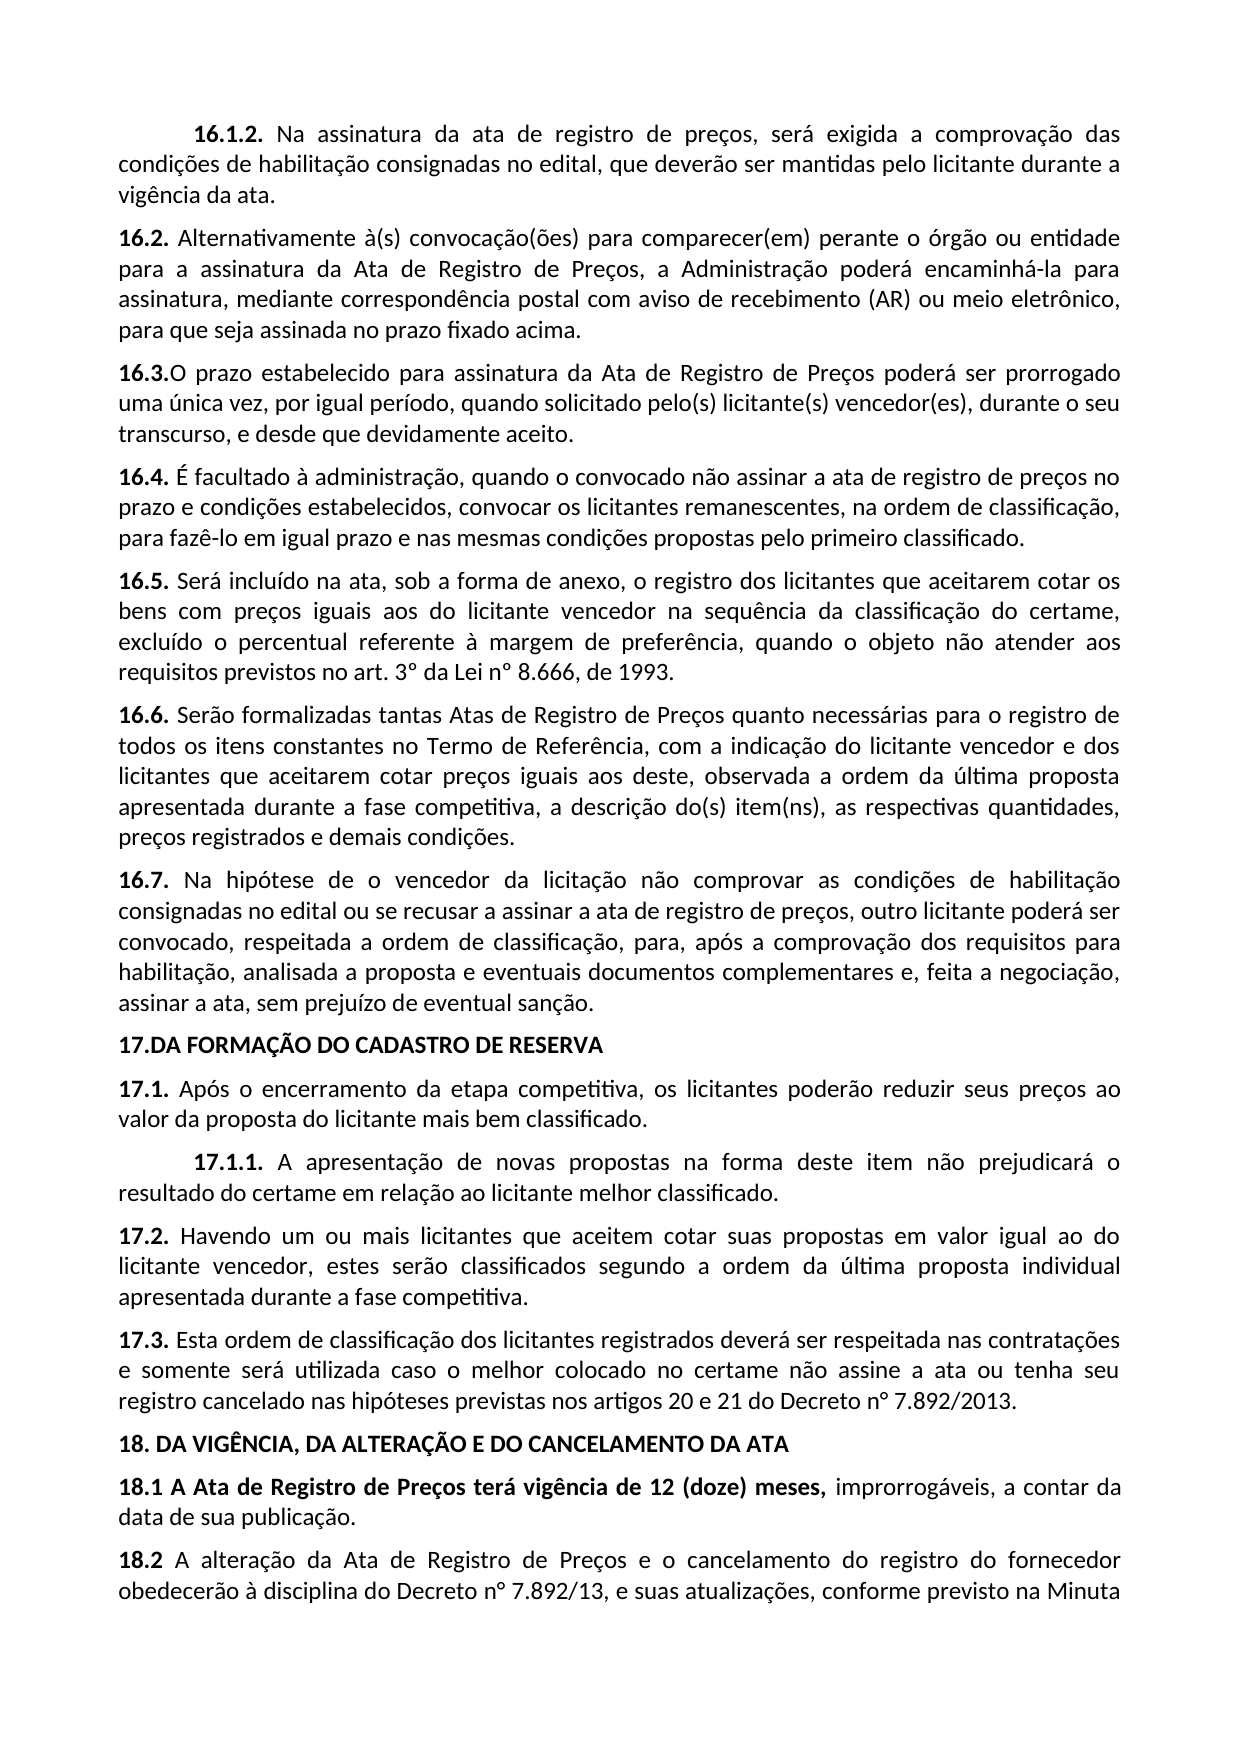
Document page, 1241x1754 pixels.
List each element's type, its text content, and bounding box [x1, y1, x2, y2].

text 16.2. Alternativamente à(s) convocação(ões) para comparecer(em) perante o órgão ou entidade para a assinatura da Ata de Registro de Preços, a Administração poderá encaminhá-la para assinatura, mediante correspondência postal com aviso de recebimento (AR) ou meio eletrônico, para que seja assinada no prazo fixado acima. [118, 222, 1122, 344]
text 16.5. Será incluído na ata, sob a forma de anexo, o registro dos licitantes que aceitarem cotar os bens com preços iguais aos do licitante vencedor na sequência da classificação do certame, excluído o percentual referente à margem de preferência, quando o objeto não atender aos requisitos previstos no art. 3º da Lei nº 8.666, de 1993. [118, 565, 1122, 687]
text 17.1.1. A apresentação de novas propostas na forma deste item não prejudicará o resultado do certame em relação ao licitante melhor classificado. [118, 1146, 1122, 1207]
text 16.1.2. Na assinatura da ata de registro de preços, será exigida a comprovação das condições de habilitação consignadas no edital, que deverão ser mantidas pelo licitante durante a vigência da ata. [118, 118, 1122, 210]
text 18. DA VIGÊNCIA, DA ALTERAÇÃO E DO CANCELAMENTO DA ATA [118, 1428, 1122, 1458]
text 16.4. É facultado à administração, quando o convocado não assinar a ata de registro de preços no prazo e condições estabelecidos, convocar os licitantes remanescentes, na ordem de classificação, para fazê-lo em igual prazo e nas mesmas condições propostas pelo primeiro classificado. [118, 461, 1122, 552]
text 16.7. Na hipótese de o vencedor da licitação não comprovar as condições de habilitação consignadas no edital ou se recusar a assinar a ata de registro de preços, outro licitante poderá ser convocado, respeitada a ordem de classificação, para, após a comprovação dos requisitos para habilitação, analisada a proposta e eventuais documentos complementares e, feita a negociação, assinar a ata, sem prejuízo de eventual sanção. [118, 864, 1122, 1017]
text 18.2 A alteração da Ata de Registro de Preços e o cancelamento do registro do fornecedor obedecerão à disciplina do Decreto n° 7.892/13, e suas atualizações, conforme previsto na Minuta [118, 1544, 1122, 1606]
text 17.1. Após o encerramento da etapa competitiva, os licitantes poderão reduzir seus preços ao valor da proposta do licitante mais bem classificado. [118, 1073, 1122, 1134]
text 17.2. Havendo um ou mais licitantes que aceitem cotar suas propostas em valor igual ao do licitante vencedor, estes serão classificados segundo a ordem da última proposta individual apresentada durante a fase competitiva. [118, 1220, 1122, 1311]
text 16.6. Serão formalizadas tantas Atas de Registro de Preços quanto necessárias para o registro de todos os itens constantes no Termo de Referência, com a indicação do licitante vencedor e dos licitantes que aceitarem cotar preços iguais aos deste, observada a ordem da última proposta apresentada durante a fase competitiva, a descrição do(s) item(ns), as respectivas quantidades, preços registrados e demais condições. [118, 699, 1122, 852]
text 18.1 A Ata de Registro de Preços terá vigência de 12 (doze) meses, improrrogáveis, a contar da data de sua publicação. [118, 1471, 1122, 1532]
text 17.DA FORMAÇÃO DO CADASTRO DE RESERVA [118, 1030, 1122, 1060]
text 16.3.O prazo estabelecido para assinatura da Ata de Registro de Preços poderá ser prorrogado uma única vez, por igual período, quando solicitado pelo(s) licitante(s) vencedor(es), durante o seu transcurso, e desde que devidamente aceito. [118, 357, 1122, 448]
text 17.3. Esta ordem de classificação dos licitantes registrados deverá ser respeitada nas contratações e somente será utilizada caso o melhor colocado no certame não assine a ata ou tenha seu registro cancelado nas hipóteses previstas nos artigos 20 e 21 do Decreto n° 7.892/2013. [118, 1324, 1122, 1415]
